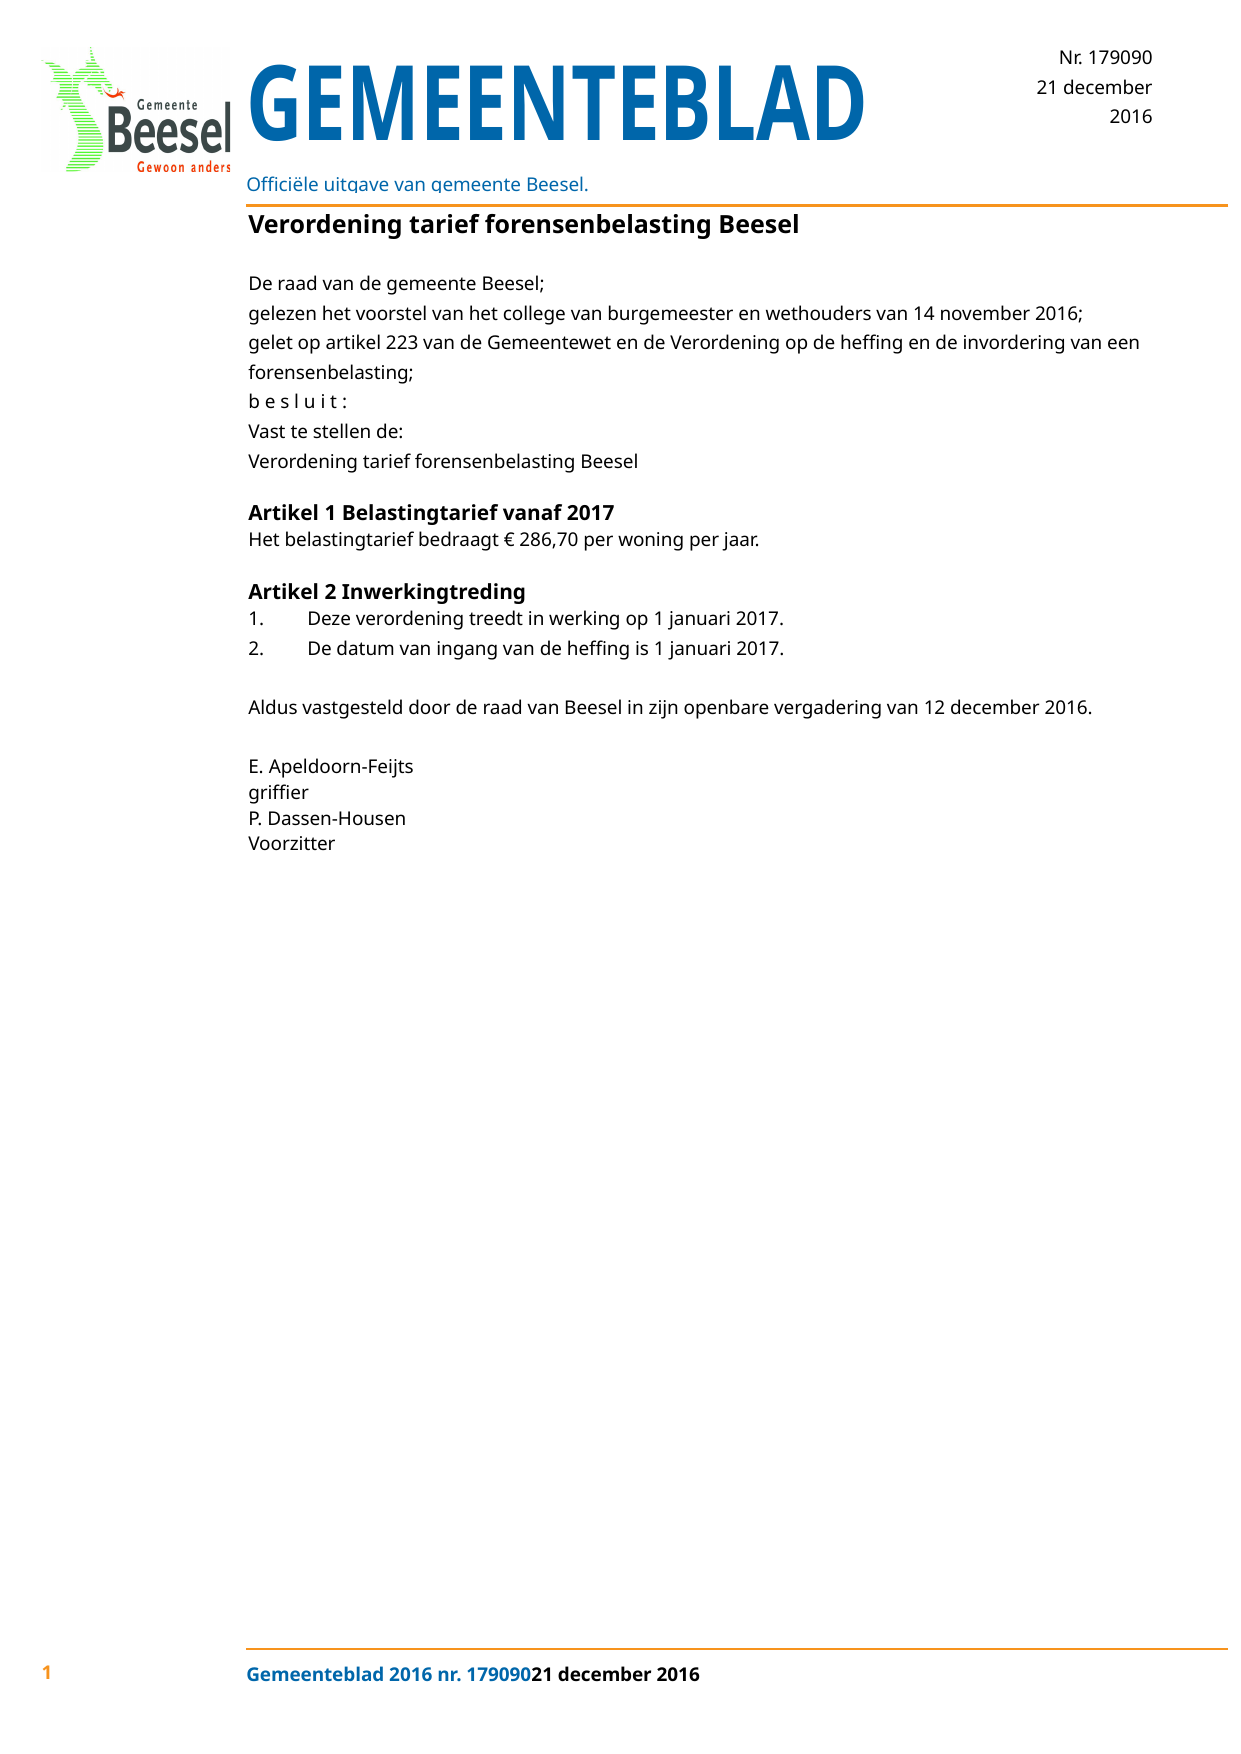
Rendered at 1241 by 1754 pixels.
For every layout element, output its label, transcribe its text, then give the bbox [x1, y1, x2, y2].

list Deze verordening treedt in werking op 1 januari 2017. [248, 606, 1152, 631]
text Het belastingtarief bedraagt € 286,70 per woning per jaar. [248, 527, 1152, 552]
text E. Apeldoorn-Feijts [248, 753, 1152, 779]
text Aldus vastgesteld door de raad van Beesel in zijn openbare vergadering van 12 december 2016. [248, 694, 1152, 720]
text griffier [248, 779, 1152, 805]
text Verordening tarief forensenbelasting Beesel [248, 448, 1152, 473]
text Artikel 1 Belastingtarief vanaf 2017 [248, 498, 1152, 527]
text Artikel 2 Inwerkingtreding [248, 577, 1152, 606]
text De raad van de gemeente Beesel; [248, 270, 1152, 296]
text Verordening tarief forensenbelasting Beesel [248, 207, 1152, 241]
text Voorzitter [248, 831, 1152, 856]
text gelet op artikel 223 van de Gemeentewet en de Verordening op de heffing en de invordering van een forensenbelasting; [248, 329, 1152, 385]
picture [41, 47, 231, 172]
text Vast te stellen de: [248, 418, 1152, 444]
text P. Dassen-Housen [248, 805, 1152, 831]
list De datum van ingang van de heffing is 1 januari 2017. [248, 635, 1152, 661]
text gelezen het voorstel van het college van burgemeester en wethouders van 14 november 2016; [248, 300, 1152, 326]
text b e s l u i t : [248, 389, 1152, 414]
